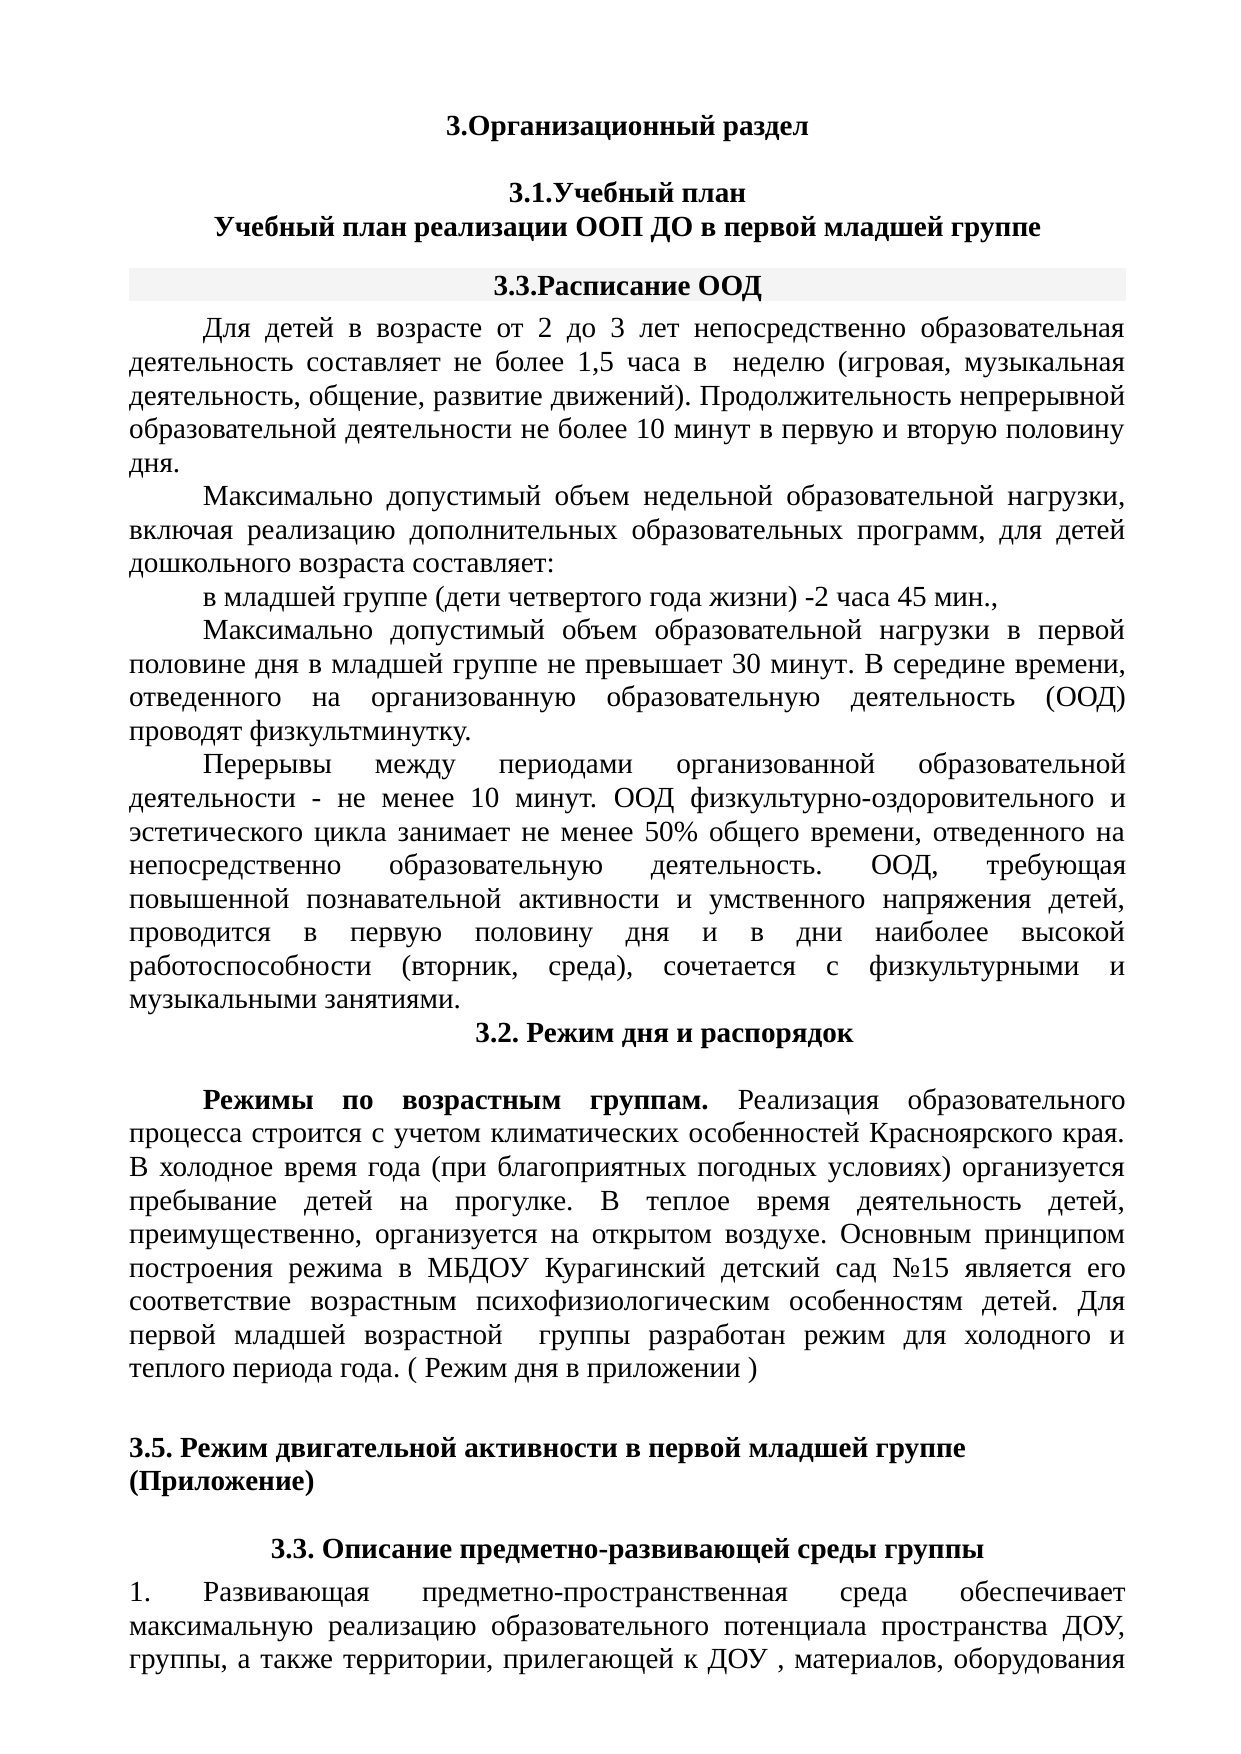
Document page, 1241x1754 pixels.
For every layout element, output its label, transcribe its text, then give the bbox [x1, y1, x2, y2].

text 3.2. Режим дня и распорядок [129, 1015, 1126, 1048]
text 3.5. Режим двигательной активности в первой младшей группе (Приложение) [129, 1430, 1126, 1497]
text в младшей группе (дети четвертого года жизни) -2 часа 45 мин., [129, 579, 1126, 612]
text Максимально допустимый объем образовательной нагрузки в первой половине дня в младшей группе не превышает 30 минут. В середине времени, отведенного на организованную образовательную деятельность (ООД) проводят физкультминутку. [129, 612, 1126, 747]
text 3.Организационный раздел [129, 108, 1126, 142]
text Учебный план реализации ООП ДО в первой младшей группе [129, 209, 1126, 243]
text Максимально допустимый объем недельной образовательной нагрузки, включая реализацию дополнительных образовательных программ, для детей дошкольного возраста составляет: [129, 478, 1126, 579]
text 3.3. Описание предметно-развивающей среды группы [129, 1531, 1126, 1565]
text 3.3.Расписание ООД [129, 268, 1126, 301]
text 1. Развивающая предметно-пространственная среда обеспечивает максимальную реализацию образовательного потенциала пространства ДОУ, группы, а также территории, прилегающей к ДОУ , материалов, оборудования [129, 1574, 1126, 1675]
text Режимы по возрастным группам. Реализация образовательного процесса строится с учетом климатических особенностей Красноярского края. В холодное время года (при благоприятных погодных условиях) организуется пребывание детей на прогулке. В теплое время деятельность детей, преимущественно, организуется на открытом воздухе. Основным принципом построения режима в МБДОУ Курагинский детский сад №15 является его соответствие возрастным психофизиологическим особенностям детей. Для первой младшей возрастной группы разработан режим для холодного и теплого периода года. ( Режим дня в приложении ) [129, 1082, 1126, 1384]
text 3.1.Учебный план [129, 176, 1126, 209]
text Для детей в возрасте от 2 до 3 лет непосредственно образовательная деятельность составляет не более 1,5 часа в неделю (игровая, музыкальная деятельность, общение, развитие движений). Продолжительность непрерывной образовательной деятельности не более 10 минут в первую и вторую половину дня. [129, 311, 1126, 478]
text Перерывы между периодами организованной образовательной деятельности - не менее 10 минут. ООД физкультурно-оздоровительного и эстетического цикла занимает не менее 50% общего времени, отведенного на непосредственно образовательную деятельность. ООД, требующая повышенной познавательной активности и умственного напряжения детей, проводится в первую половину дня и в дни наиболее высокой работоспособности (вторник, среда), сочетается с физкультурными и музыкальными занятиями. [129, 747, 1126, 1015]
